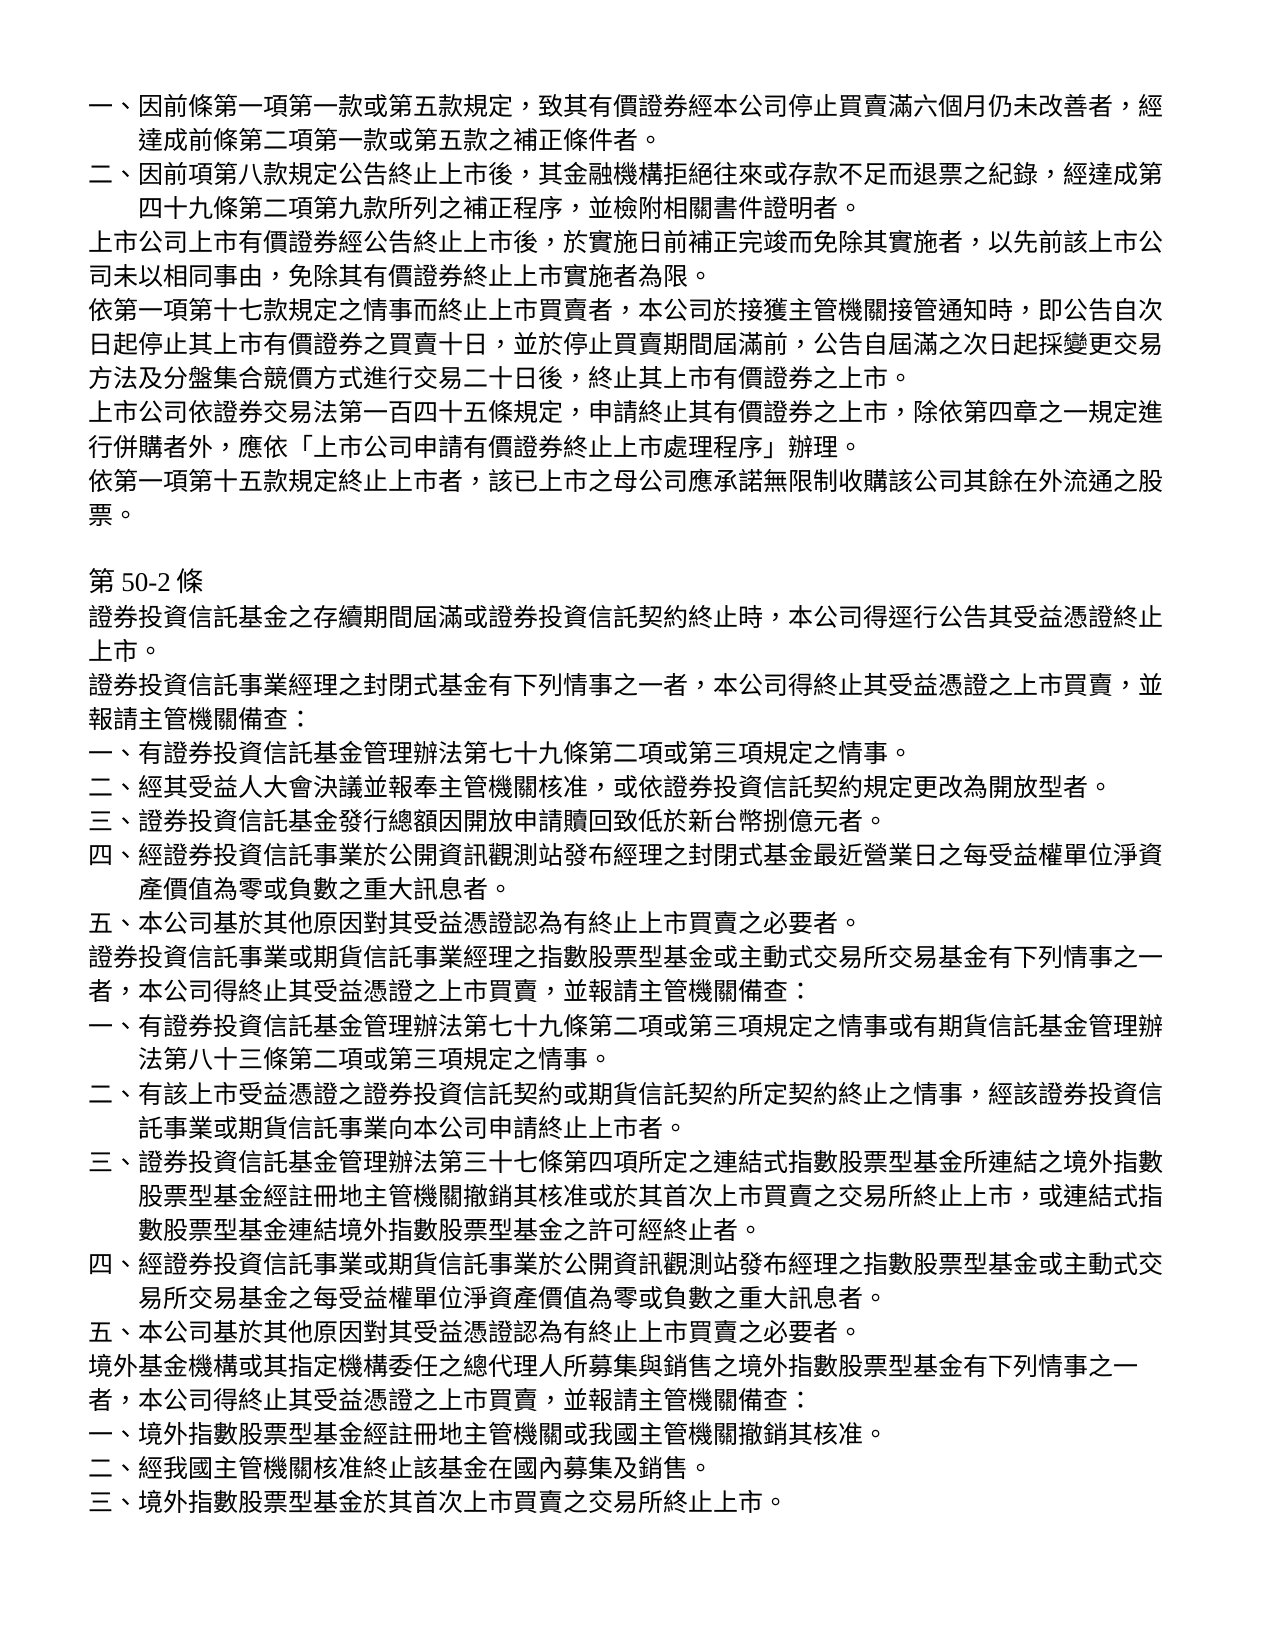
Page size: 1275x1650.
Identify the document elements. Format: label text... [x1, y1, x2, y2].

text 二、因前項第八款規定公告終止上市後，其金融機構拒絕往來或存款不足而退票之紀錄，經達成第四十九條第二項第九款所列之補正程序，並檢附相關書件證明者。 [88, 157, 1186, 225]
text 依第一項第十七款規定之情事而終止上市買賣者，本公司於接獲主管機關接管通知時，即公告自次日起停止其上市有價證券之買賣十日，並於停止買賣期間屆滿前，公告自屆滿之次日起採變更交易方法及分盤集合競價方式進行交易二十日後，終止其上市有價證券之上市。 [88, 293, 1186, 395]
text 五、本公司基於其他原因對其受益憑證認為有終止上市買賣之必要者。 [88, 1315, 1186, 1349]
text 五、本公司基於其他原因對其受益憑證認為有終止上市買賣之必要者。 [88, 906, 1186, 940]
text 上市公司依證券交易法第一百四十五條規定，申請終止其有價證券之上市，除依第四章之一規定進行併購者外，應依「上市公司申請有價證券終止上市處理程序」辦理。 [88, 395, 1186, 463]
text 上市公司上市有價證券經公告終止上市後，於實施日前補正完竣而免除其實施者，以先前該上市公司未以相同事由，免除其有價證券終止上市實施者為限。 [88, 225, 1186, 293]
text 一、境外指數股票型基金經註冊地主管機關或我國主管機關撤銷其核准。 [88, 1417, 1186, 1451]
text 二、經我國主管機關核准終止該基金在國內募集及銷售。 [88, 1451, 1186, 1485]
text 證券投資信託基金之存續期間屆滿或證券投資信託契約終止時，本公司得逕行公告其受益憑證終止上市。 [88, 599, 1186, 667]
text 四、經證券投資信託事業或期貨信託事業於公開資訊觀測站發布經理之指數股票型基金或主動式交易所交易基金之每受益權單位淨資產價值為零或負數之重大訊息者。 [88, 1247, 1186, 1315]
text 二、經其受益人大會決議並報奉主管機關核准，或依證券投資信託契約規定更改為開放型者。 [88, 770, 1186, 804]
text 三、證券投資信託基金發行總額因開放申請贖回致低於新台幣捌億元者。 [88, 804, 1186, 838]
text 依第一項第十五款規定終止上市者，該已上市之母公司應承諾無限制收購該公司其餘在外流通之股票。 [88, 463, 1186, 531]
text 四、經證券投資信託事業於公開資訊觀測站發布經理之封閉式基金最近營業日之每受益權單位淨資產價值為零或負數之重大訊息者。 [88, 838, 1186, 906]
text 境外基金機構或其指定機構委任之總代理人所募集與銷售之境外指數股票型基金有下列情事之一者，本公司得終止其受益憑證之上市買賣，並報請主管機關備查： [88, 1349, 1186, 1417]
text 證券投資信託事業或期貨信託事業經理之指數股票型基金或主動式交易所交易基金有下列情事之一者，本公司得終止其受益憑證之上市買賣，並報請主管機關備查： [88, 940, 1186, 1008]
text 一、因前條第一項第一款或第五款規定，致其有價證券經本公司停止買賣滿六個月仍未改善者，經達成前條第二項第一款或第五款之補正條件者。 [88, 88, 1186, 157]
text 一、有證券投資信託基金管理辦法第七十九條第二項或第三項規定之情事或有期貨信託基金管理辦法第八十三條第二項或第三項規定之情事。 [88, 1008, 1186, 1076]
text 第50-2條 [88, 562, 1186, 599]
text 三、境外指數股票型基金於其首次上市買賣之交易所終止上市。 [88, 1485, 1186, 1519]
text 三、證券投資信託基金管理辦法第三十七條第四項所定之連結式指數股票型基金所連結之境外指數股票型基金經註冊地主管機關撤銷其核准或於其首次上市買賣之交易所終止上市，或連結式指數股票型基金連結境外指數股票型基金之許可經終止者。 [88, 1144, 1186, 1247]
text 證券投資信託事業經理之封閉式基金有下列情事之一者，本公司得終止其受益憑證之上市買賣，並報請主管機關備查： [88, 667, 1186, 736]
text 一、有證券投資信託基金管理辦法第七十九條第二項或第三項規定之情事。 [88, 736, 1186, 770]
text 二、有該上市受益憑證之證券投資信託契約或期貨信託契約所定契約終止之情事，經該證券投資信託事業或期貨信託事業向本公司申請終止上市者。 [88, 1076, 1186, 1144]
